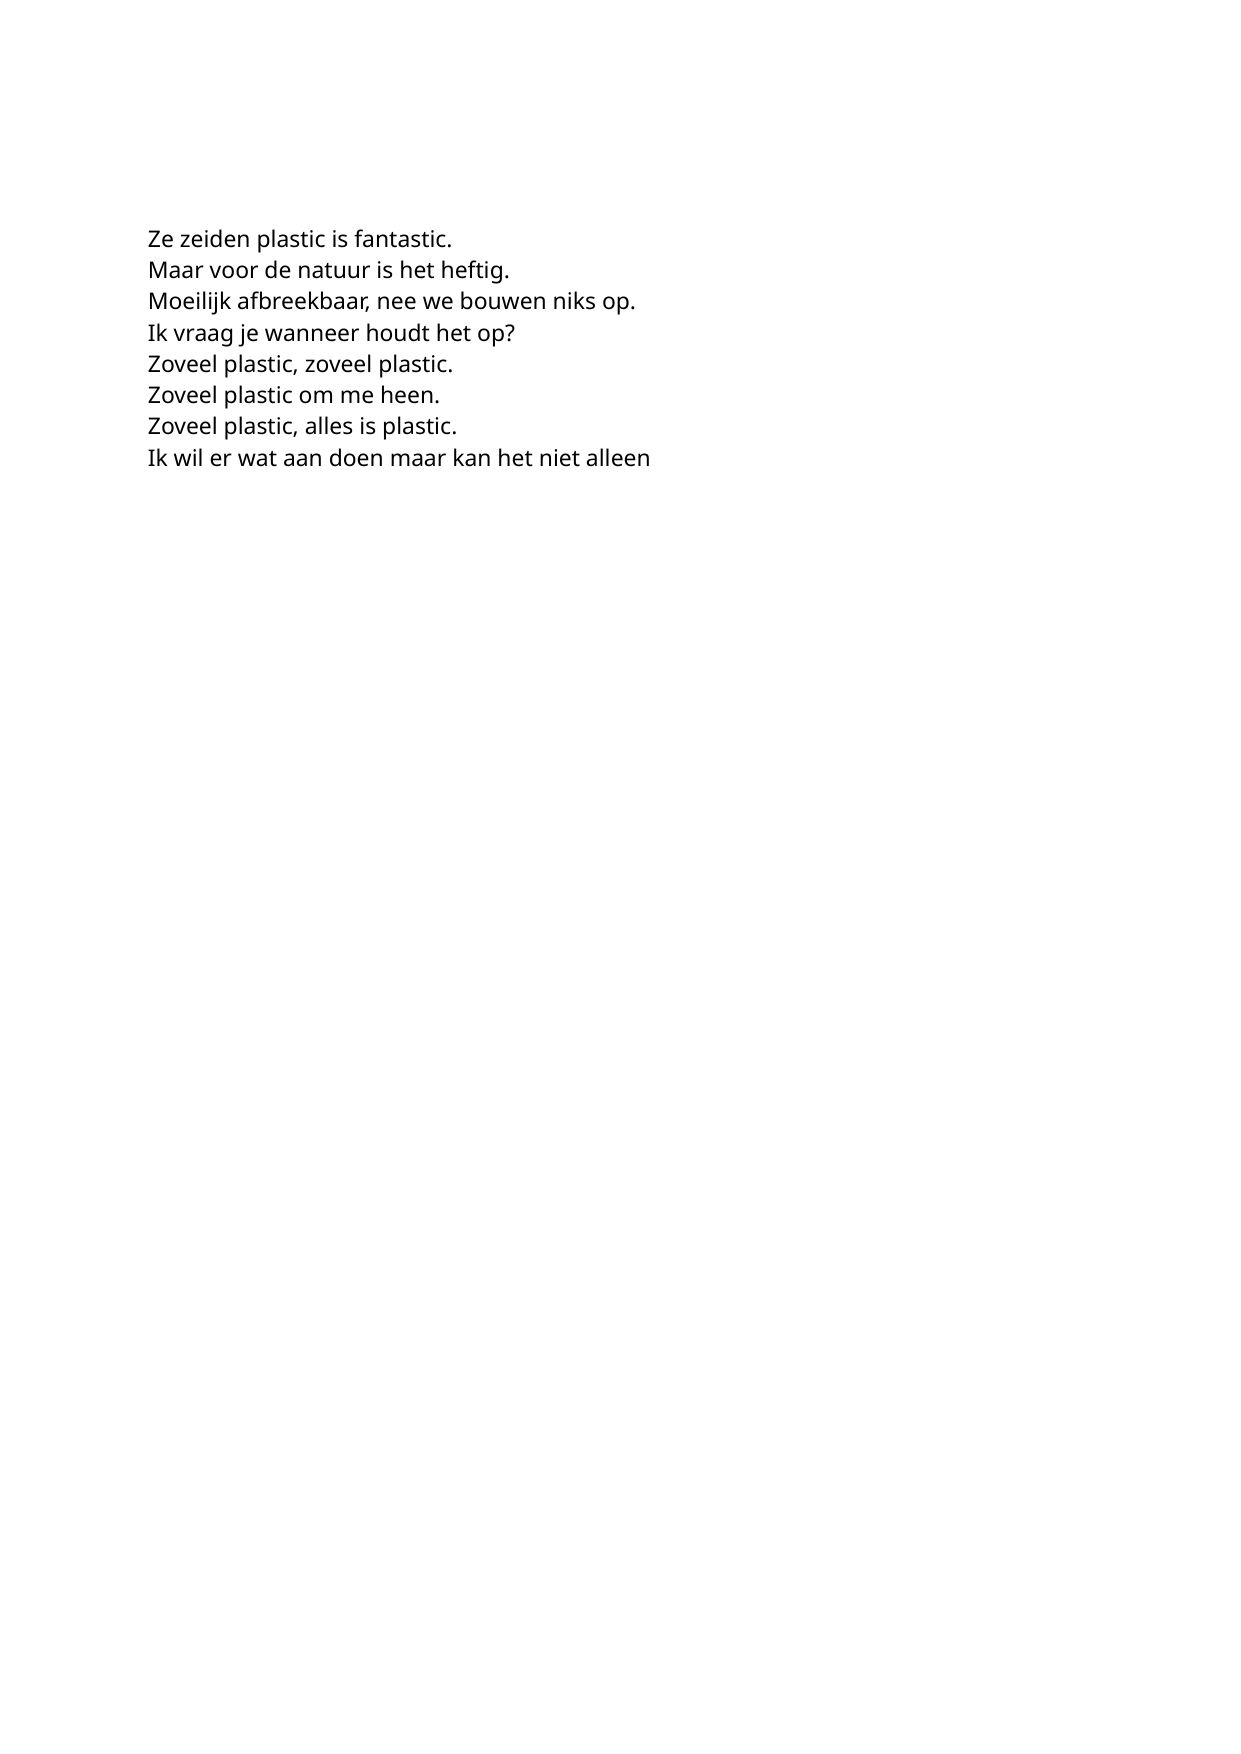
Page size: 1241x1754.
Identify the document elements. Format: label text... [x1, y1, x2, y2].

text Ze zeiden plastic is fantastic. Maar voor de natuur is het heftig. Moeilijk afbreekbaar, nee we bouwen niks op. Ik vraag je wanneer houdt het op? Zoveel plastic, zoveel plastic. Zoveel plastic om me heen. Zoveel plastic, alles is plastic. Ik wil er wat aan doen maar kan het niet alleen [148, 223, 1093, 473]
